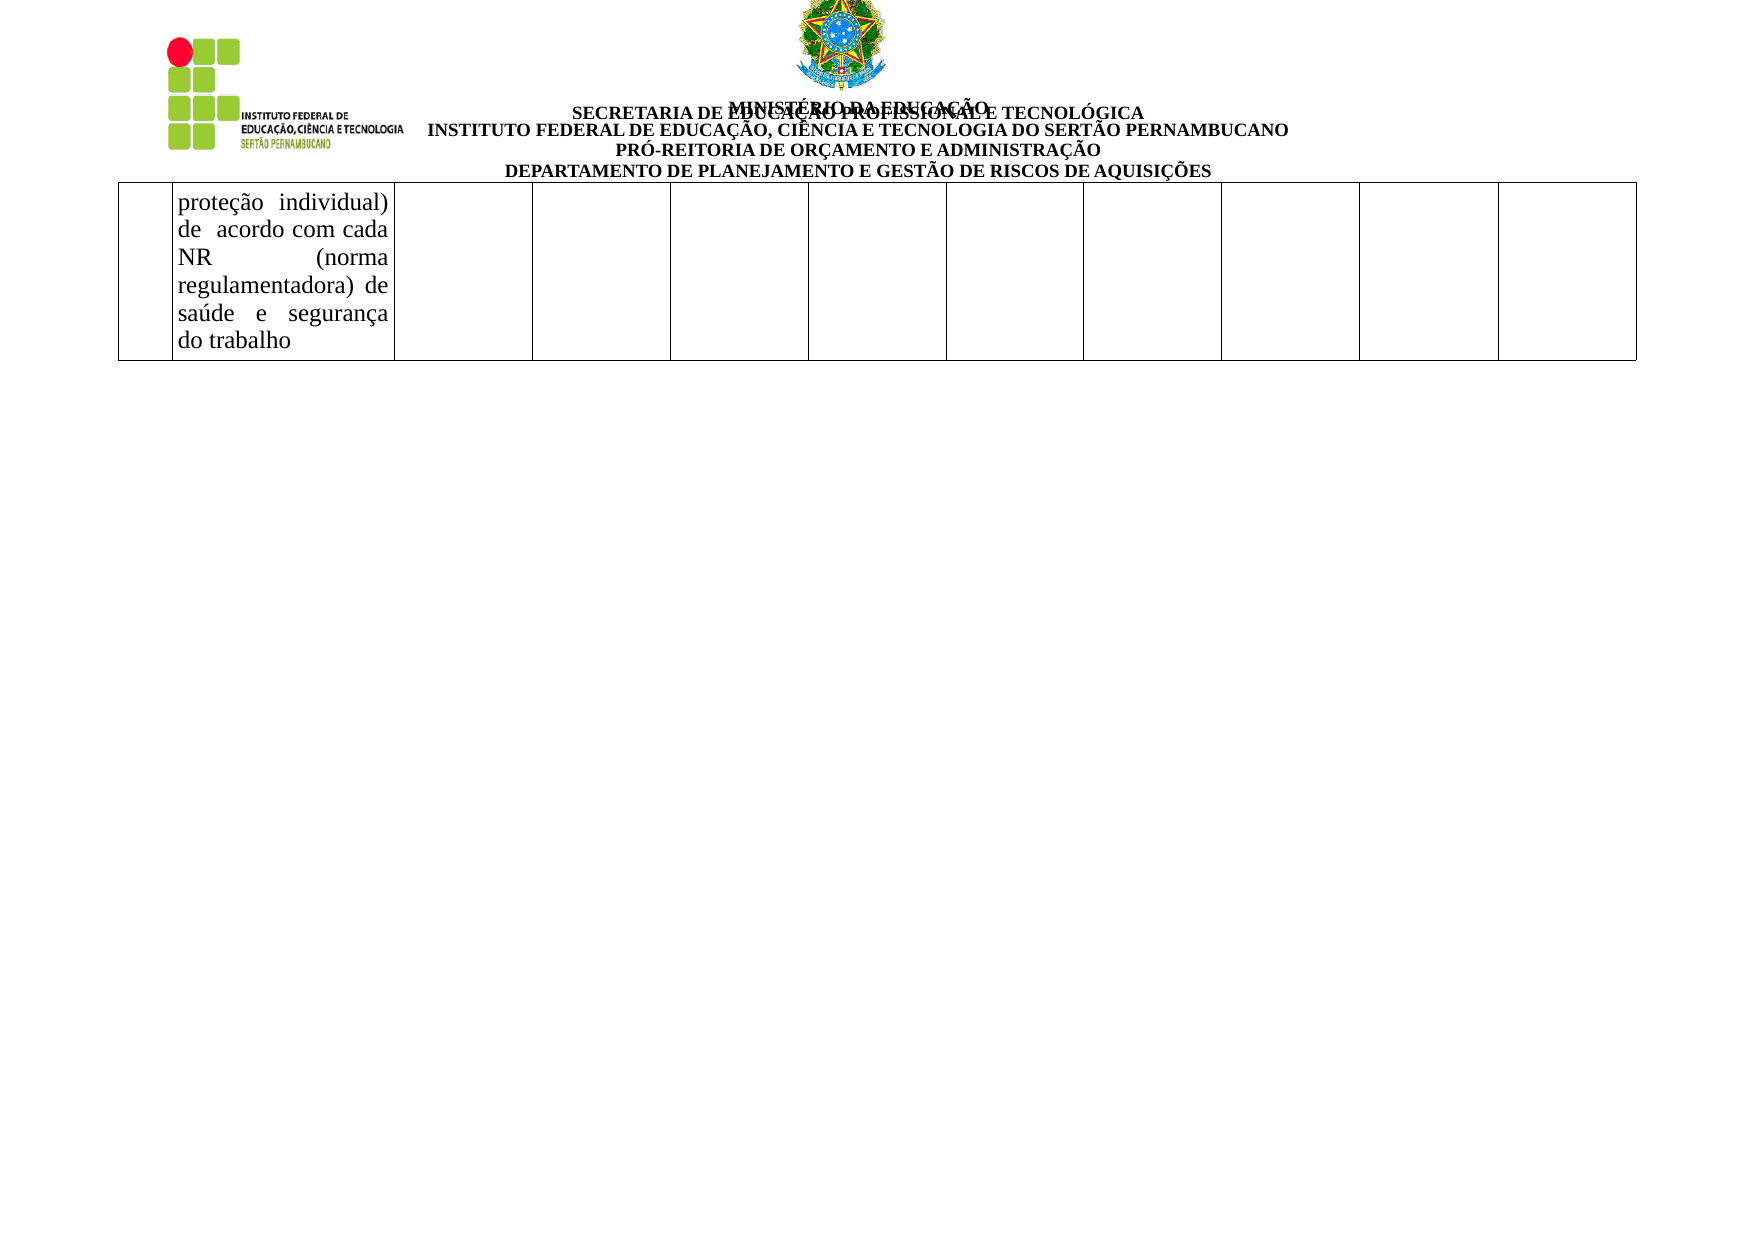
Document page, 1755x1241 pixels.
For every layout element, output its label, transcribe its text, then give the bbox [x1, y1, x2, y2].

table_cell [395, 183, 532, 360]
table_cell [809, 183, 946, 360]
table_cell [1084, 183, 1221, 360]
table_cell [1499, 183, 1636, 360]
table_cell proteção individual) de acordo com cada NR (norma regulamentadora) de saúde e segurança do trabalho [173, 183, 394, 360]
table_cell [119, 183, 172, 360]
table_cell [1360, 183, 1498, 360]
picture [157, 35, 411, 156]
table_cell [1222, 183, 1359, 360]
table_cell [947, 183, 1083, 360]
table_cell [533, 183, 670, 360]
table_cell [671, 183, 808, 360]
picture [796, 0, 886, 91]
